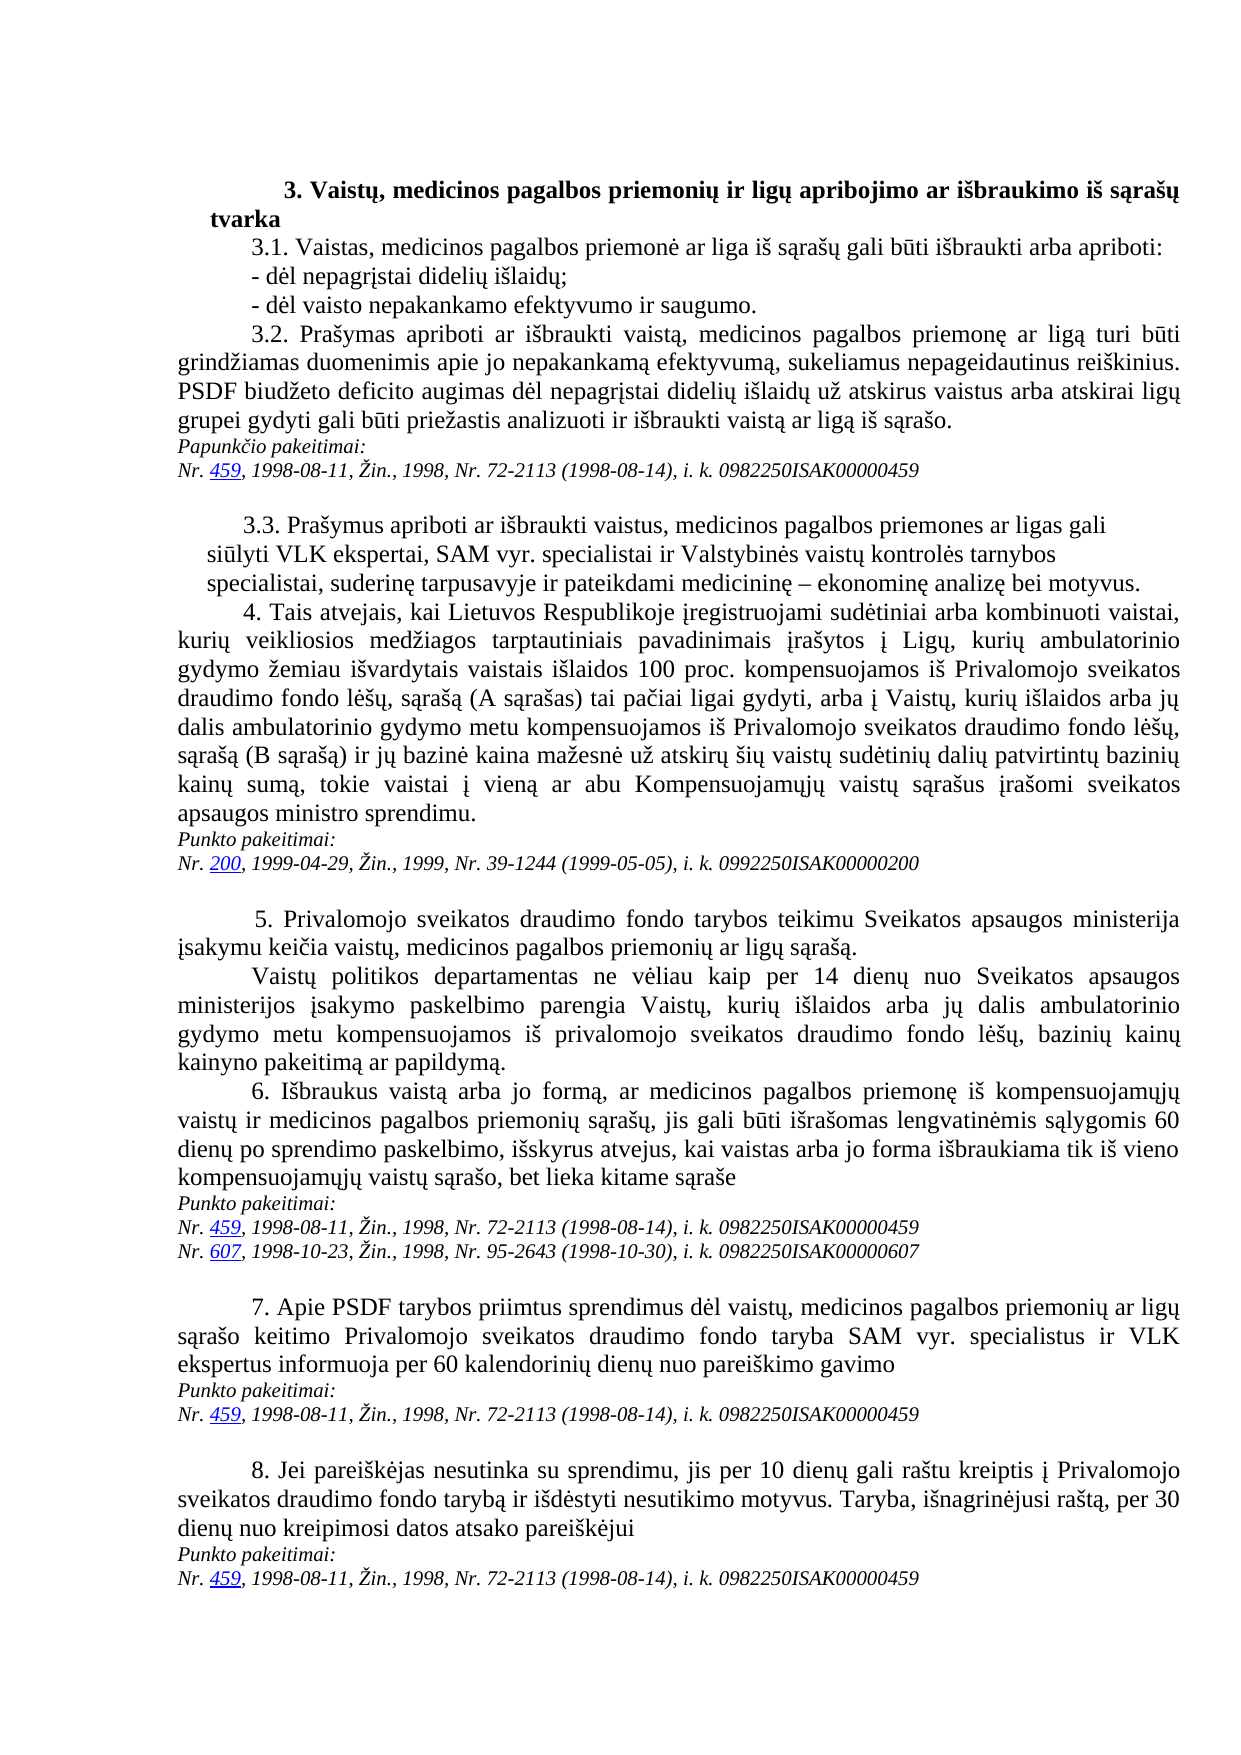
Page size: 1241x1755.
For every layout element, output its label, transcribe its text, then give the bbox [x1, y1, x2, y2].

text 3.2. Prašymas apriboti ar išbraukti vaistą, medicinos pagalbos priemonę ar ligą turi būti grindžiamas duomenimis apie jo nepakankamą efektyvumą, sukeliamus nepageidautinus reiškinius. PSDF biudžeto deficito augimas dėl nepagrįstai didelių išlaidų už atskirus vaistus arba atskirai ligų grupei gydyti gali būti priežastis analizuoti ir išbraukti vaistą ar ligą iš sąrašo. [177, 319, 1181, 434]
text Nr. 459, 1998-08-11, Žin., 1998, Nr. 72-2113 (1998-08-14), i. k. 0982250ISAK00000459 [177, 458, 1181, 482]
text Nr. 459, 1998-08-11, Žin., 1998, Nr. 72-2113 (1998-08-14), i. k. 0982250ISAK00000459 [177, 1566, 1181, 1589]
text 8. Jei pareiškėjas nesutinka su sprendimu, jis per 10 dienų gali raštu kreiptis į Privalomojo sveikatos draudimo fondo tarybą ir išdėstyti nesutikimo motyvus. Taryba, išnagrinėjusi raštą, per 30 dienų nuo kreipimosi datos atsako pareiškėjui [177, 1455, 1181, 1541]
text 4. Tais atvejais, kai Lietuvos Respublikoje įregistruojami sudėtiniai arba kombinuoti vaistai, kurių veikliosios medžiagos tarptautiniais pavadinimais įrašytos į Ligų, kurių ambulatorinio gydymo žemiau išvardytais vaistais išlaidos 100 proc. kompensuojamos iš Privalomojo sveikatos draudimo fondo lėšų, sąrašą (A sąrašas) tai pačiai ligai gydyti, arba į Vaistų, kurių išlaidos arba jų dalis ambulatorinio gydymo metu kompensuojamos iš Privalomojo sveikatos draudimo fondo lėšų, sąrašą (B sąrašą) ir jų bazinė kaina mažesnė už atskirų šių vaistų sudėtinių dalių patvirtintų bazinių kainų sumą, tokie vaistai į vieną ar abu Kompensuojamųjų vaistų sąrašus įrašomi sveikatos apsaugos ministro sprendimu. [177, 597, 1181, 827]
text Nr. 607, 1998-10-23, Žin., 1998, Nr. 95-2643 (1998-10-30), i. k. 0982250ISAK00000607 [177, 1239, 1181, 1263]
text Nr. 459, 1998-08-11, Žin., 1998, Nr. 72-2113 (1998-08-14), i. k. 0982250ISAK00000459 [177, 1215, 1181, 1239]
text - dėl vaisto nepakankamo efektyvumo ir saugumo. [177, 290, 1181, 319]
text Punkto pakeitimai: [177, 1541, 1181, 1566]
text - dėl nepagrįstai didelių išlaidų; [177, 261, 1181, 290]
text 5. Privalomojo sveikatos draudimo fondo tarybos teikimu Sveikatos apsaugos ministerija įsakymu keičia vaistų, medicinos pagalbos priemonių ar ligų sąrašą. [177, 904, 1181, 961]
text Punkto pakeitimai: [177, 827, 1181, 851]
text 6. Išbraukus vaistą arba jo formą, ar medicinos pagalbos priemonę iš kompensuojamųjų vaistų ir medicinos pagalbos priemonių sąrašų, jis gali būti išrašomas lengvatinėmis sąlygomis 60 dienų po sprendimo paskelbimo, išskyrus atvejus, kai vaistas arba jo forma išbraukiama tik iš vieno kompensuojamųjų vaistų sąrašo, bet lieka kitame sąraše [177, 1076, 1181, 1191]
text Papunkčio pakeitimai: [177, 434, 1181, 458]
text Nr. 459, 1998-08-11, Žin., 1998, Nr. 72-2113 (1998-08-14), i. k. 0982250ISAK00000459 [177, 1402, 1181, 1426]
text Punkto pakeitimai: [177, 1378, 1181, 1402]
text 7. Apie PSDF tarybos priimtus sprendimus dėl vaistų, medicinos pagalbos priemonių ar ligų sąrašo keitimo Privalomojo sveikatos draudimo fondo taryba SAM vyr. specialistus ir VLK ekspertus informuoja per 60 kalendorinių dienų nuo pareiškimo gavimo [177, 1292, 1181, 1378]
text Punkto pakeitimai: [177, 1191, 1181, 1215]
text 3.1. Vaistas, medicinos pagalbos priemonė ar liga iš sąrašų gali būti išbraukti arba apriboti: [177, 232, 1181, 261]
text 3.3. Prašymus apriboti ar išbraukti vaistus, medicinos pagalbos priemones ar ligas gali siūlyti VLK ekspertai, SAM vyr. specialistai ir Valstybinės vaistų kontrolės tarnybos specialistai, suderinę tarpusavyje ir pateikdami medicininę – ekonominę analizę bei motyvus. [207, 511, 1152, 597]
text 3. Vaistų, medicinos pagalbos priemonių ir ligų apribojimo ar išbraukimo iš sąrašų tvarka [210, 175, 1181, 232]
text Vaistų politikos departamentas ne vėliau kaip per 14 dienų nuo Sveikatos apsaugos ministerijos įsakymo paskelbimo parengia Vaistų, kurių išlaidos arba jų dalis ambulatorinio gydymo metu kompensuojamos iš privalomojo sveikatos draudimo fondo lėšų, bazinių kainų kainyno pakeitimą ar papildymą. [177, 961, 1181, 1076]
text Nr. 200, 1999-04-29, Žin., 1999, Nr. 39-1244 (1999-05-05), i. k. 0992250ISAK00000200 [177, 851, 1181, 875]
